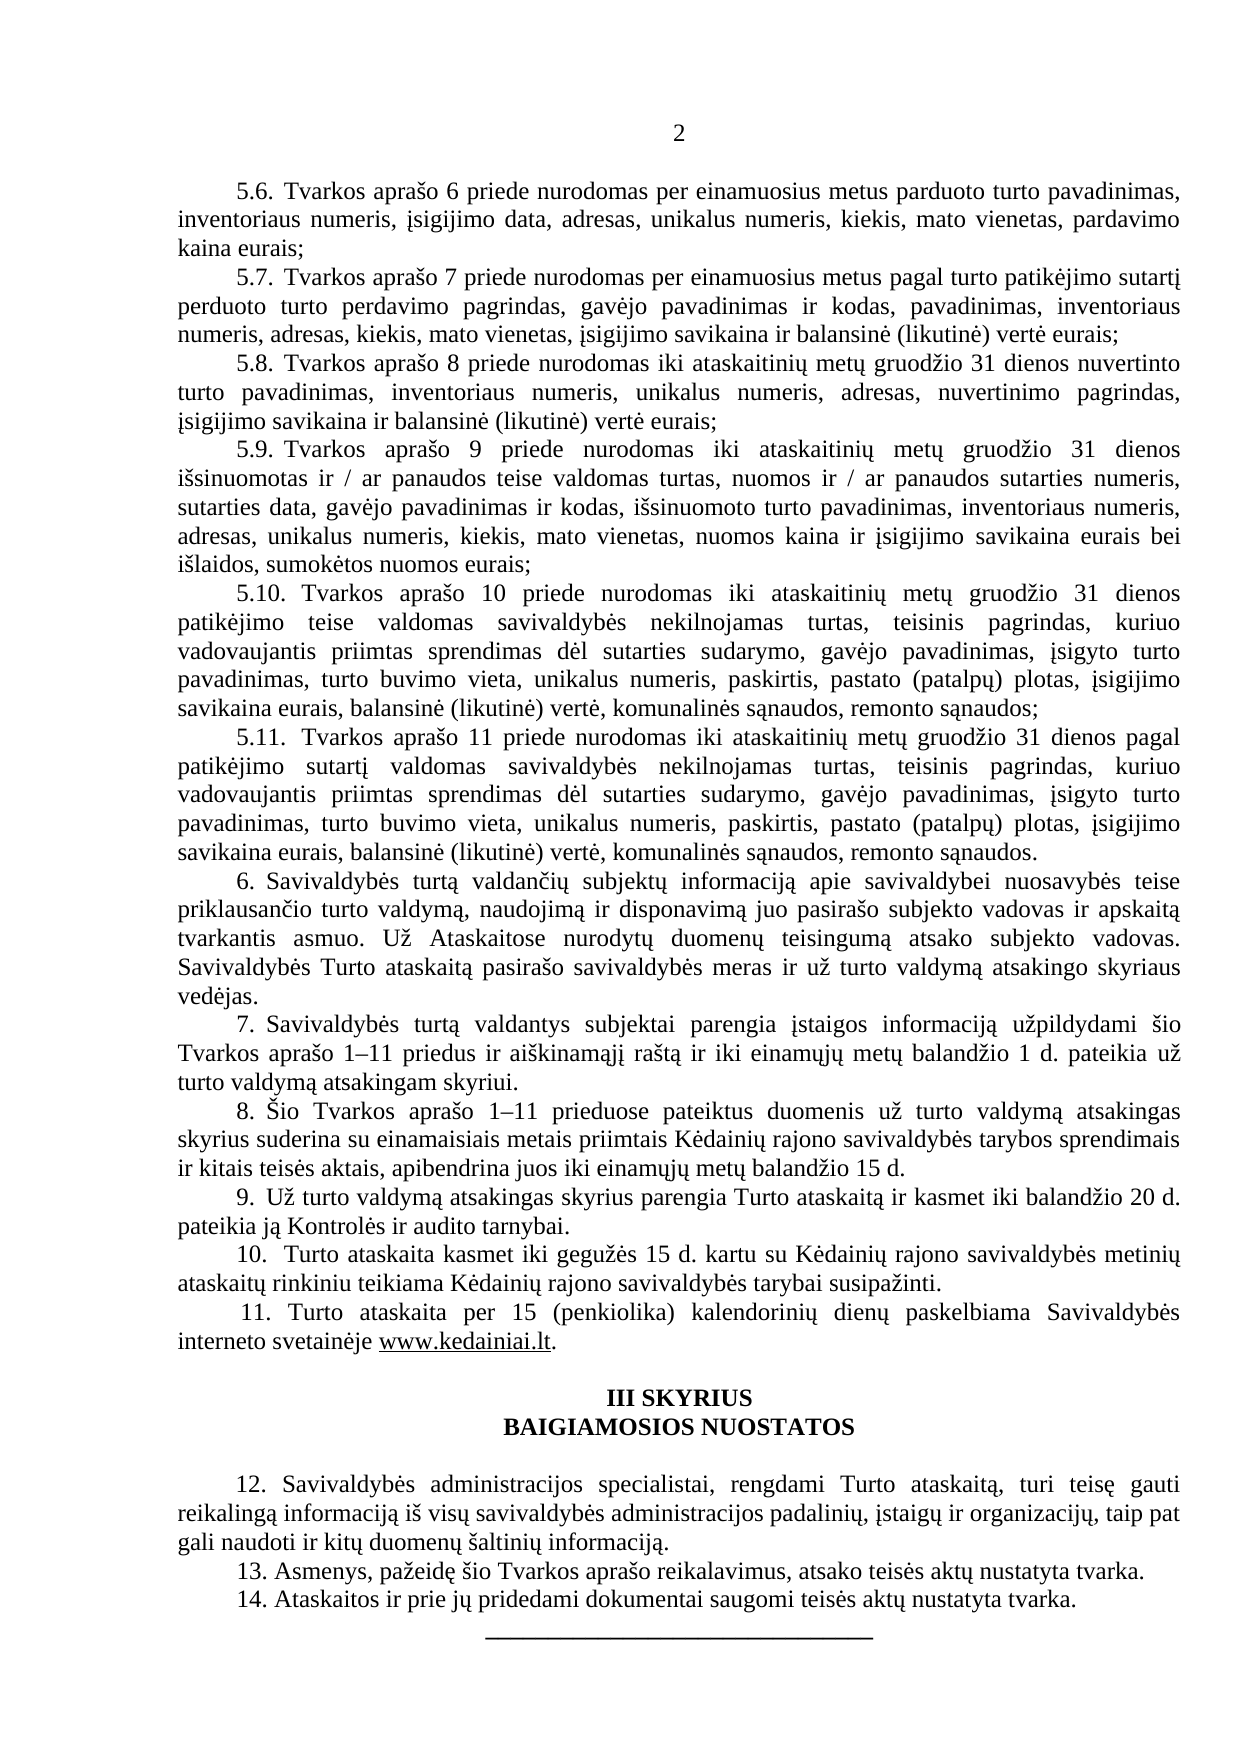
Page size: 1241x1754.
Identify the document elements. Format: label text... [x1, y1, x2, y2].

text 8. Šio Tvarkos aprašo 1–11 prieduose pateiktus duomenis už turto valdymą atsakingas skyrius suderina su einamaisiais metais priimtais Kėdainių rajono savivaldybės tarybos sprendimais ir kitais teisės aktais, apibendrina juos iki einamųjų metų balandžio 15 d. [177, 1096, 1181, 1182]
text 7. Savivaldybės turtą valdantys subjektai parengia įstaigos informaciją užpildydami šio Tvarkos aprašo 1–11 priedus ir aiškinamąjį raštą ir iki einamųjų metų balandžio 1 d. pateikia už turto valdymą atsakingam skyriui. [177, 1009, 1181, 1096]
text BAIGIAMOSIOS NUOSTATOS [177, 1412, 1181, 1441]
text 6. Savivaldybės turtą valdančių subjektų informaciją apie savivaldybei nuosavybės teise priklausančio turto valdymą, naudojimą ir disponavimą juo pasirašo subjekto vadovas ir apskaitą tvarkantis asmuo. Už Ataskaitose nurodytų duomenų teisingumą atsako subjekto vadovas. Savivaldybės Turto ataskaitą pasirašo savivaldybės meras ir už turto valdymą atsakingo skyriaus vedėjas. [177, 866, 1181, 1009]
text 14. Ataskaitos ir prie jų pridedami dokumentai saugomi teisės aktų nustatyta tvarka. [236, 1584, 1181, 1613]
text III SKYRIUS [177, 1383, 1181, 1412]
text 12. Savivaldybės administracijos specialistai, rengdami Turto ataskaitą, turi teisę gauti reikalingą informaciją iš visų savivaldybės administracijos padalinių, įstaigų ir organizacijų, taip pat gali naudoti ir kitų duomenų šaltinių informaciją. [177, 1469, 1181, 1556]
text 10. Turto ataskaita kasmet iki gegužės 15 d. kartu su Kėdainių rajono savivaldybės metinių ataskaitų rinkiniu teikiama Kėdainių rajono savivaldybės tarybai susipažinti. [177, 1239, 1181, 1297]
text 5.9. Tvarkos aprašo 9 priede nurodomas iki ataskaitinių metų gruodžio 31 dienos išsinuomotas ir / ar panaudos teise valdomas turtas, nuomos ir / ar panaudos sutarties numeris, sutarties data, gavėjo pavadinimas ir kodas, išsinuomoto turto pavadinimas, inventoriaus numeris, adresas, unikalus numeris, kiekis, mato vienetas, nuomos kaina ir įsigijimo savikaina eurais bei išlaidos, sumokėtos nuomos eurais; [177, 434, 1181, 578]
text 9. Už turto valdymą atsakingas skyrius parengia Turto ataskaitą ir kasmet iki balandžio 20 d. pateikia ją Kontrolės ir audito tarnybai. [177, 1182, 1181, 1239]
text 5.6. Tvarkos aprašo 6 priede nurodomas per einamuosius metus parduoto turto pavadinimas, inventoriaus numeris, įsigijimo data, adresas, unikalus numeris, kiekis, mato vienetas, pardavimo kaina eurais; [177, 176, 1181, 262]
text 11. Turto ataskaita per 15 (penkiolika) kalendorinių dienų paskelbiama Savivaldybės interneto svetainėje www.kedainiai.lt. [177, 1297, 1181, 1354]
text 13. Asmenys, pažeidę šio Tvarkos aprašo reikalavimus, atsako teisės aktų nustatyta tvarka. [236, 1556, 1181, 1584]
text 5.11. Tvarkos aprašo 11 priede nurodomas iki ataskaitinių metų gruodžio 31 dienos pagal patikėjimo sutartį valdomas savivaldybės nekilnojamas turtas, teisinis pagrindas, kuriuo vadovaujantis priimtas sprendimas dėl sutarties sudarymo, gavėjo pavadinimas, įsigyto turto pavadinimas, turto buvimo vieta, unikalus numeris, paskirtis, pastato (patalpų) plotas, įsigijimo savikaina eurais, balansinė (likutinė) vertė, komunalinės sąnaudos, remonto sąnaudos. [177, 722, 1181, 866]
text 5.7. Tvarkos aprašo 7 priede nurodomas per einamuosius metus pagal turto patikėjimo sutartį perduoto turto perdavimo pagrindas, gavėjo pavadinimas ir kodas, pavadinimas, inventoriaus numeris, adresas, kiekis, mato vienetas, įsigijimo savikaina ir balansinė (likutinė) vertė eurais; [177, 262, 1181, 348]
text _______________________________ [177, 1613, 1181, 1642]
text 5.8. Tvarkos aprašo 8 priede nurodomas iki ataskaitinių metų gruodžio 31 dienos nuvertinto turto pavadinimas, inventoriaus numeris, unikalus numeris, adresas, nuvertinimo pagrindas, įsigijimo savikaina ir balansinė (likutinė) vertė eurais; [177, 348, 1181, 434]
text 5.10. Tvarkos aprašo 10 priede nurodomas iki ataskaitinių metų gruodžio 31 dienos patikėjimo teise valdomas savivaldybės nekilnojamas turtas, teisinis pagrindas, kuriuo vadovaujantis priimtas sprendimas dėl sutarties sudarymo, gavėjo pavadinimas, įsigyto turto pavadinimas, turto buvimo vieta, unikalus numeris, paskirtis, pastato (patalpų) plotas, įsigijimo savikaina eurais, balansinė (likutinė) vertė, komunalinės sąnaudos, remonto sąnaudos; [177, 578, 1181, 722]
